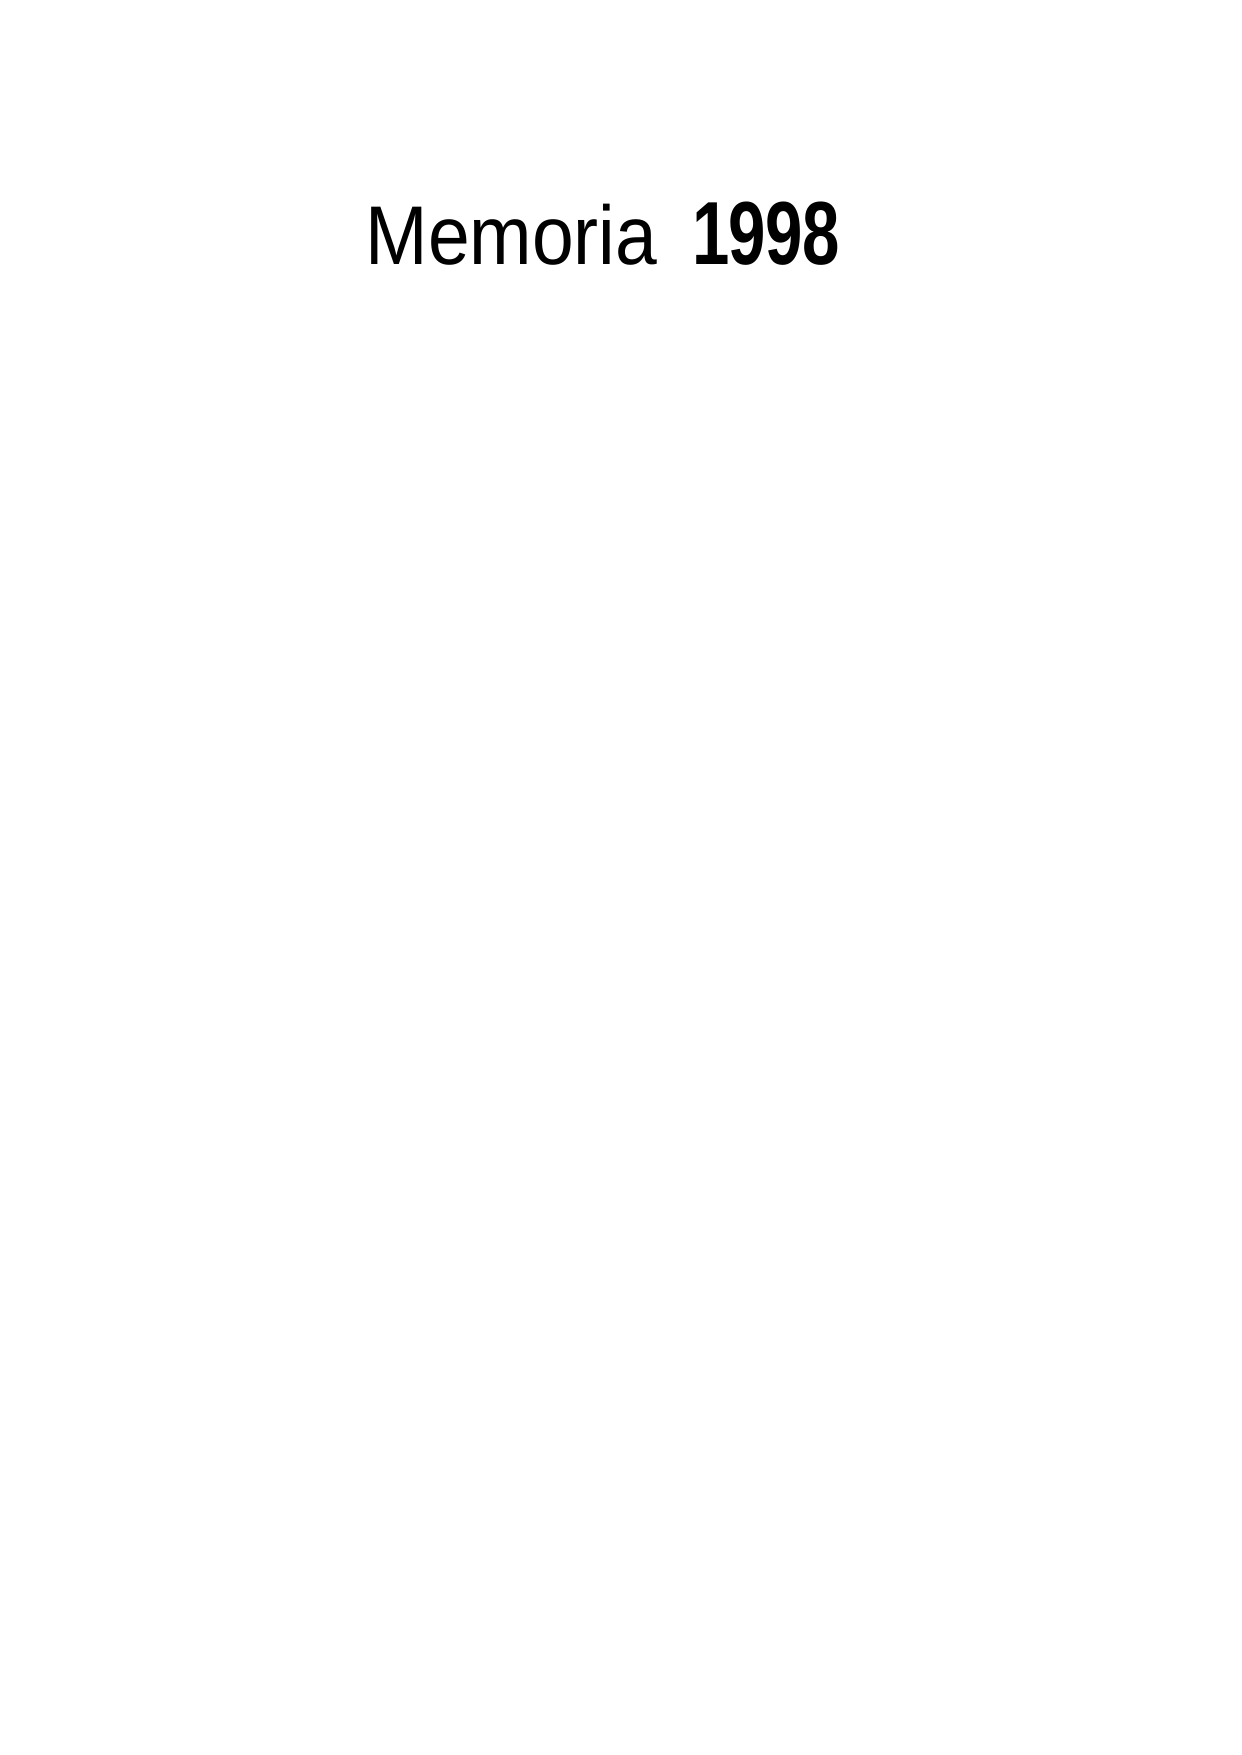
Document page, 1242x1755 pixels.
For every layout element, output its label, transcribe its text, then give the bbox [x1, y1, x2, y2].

text Memoria 1998 [166, 181, 1040, 284]
